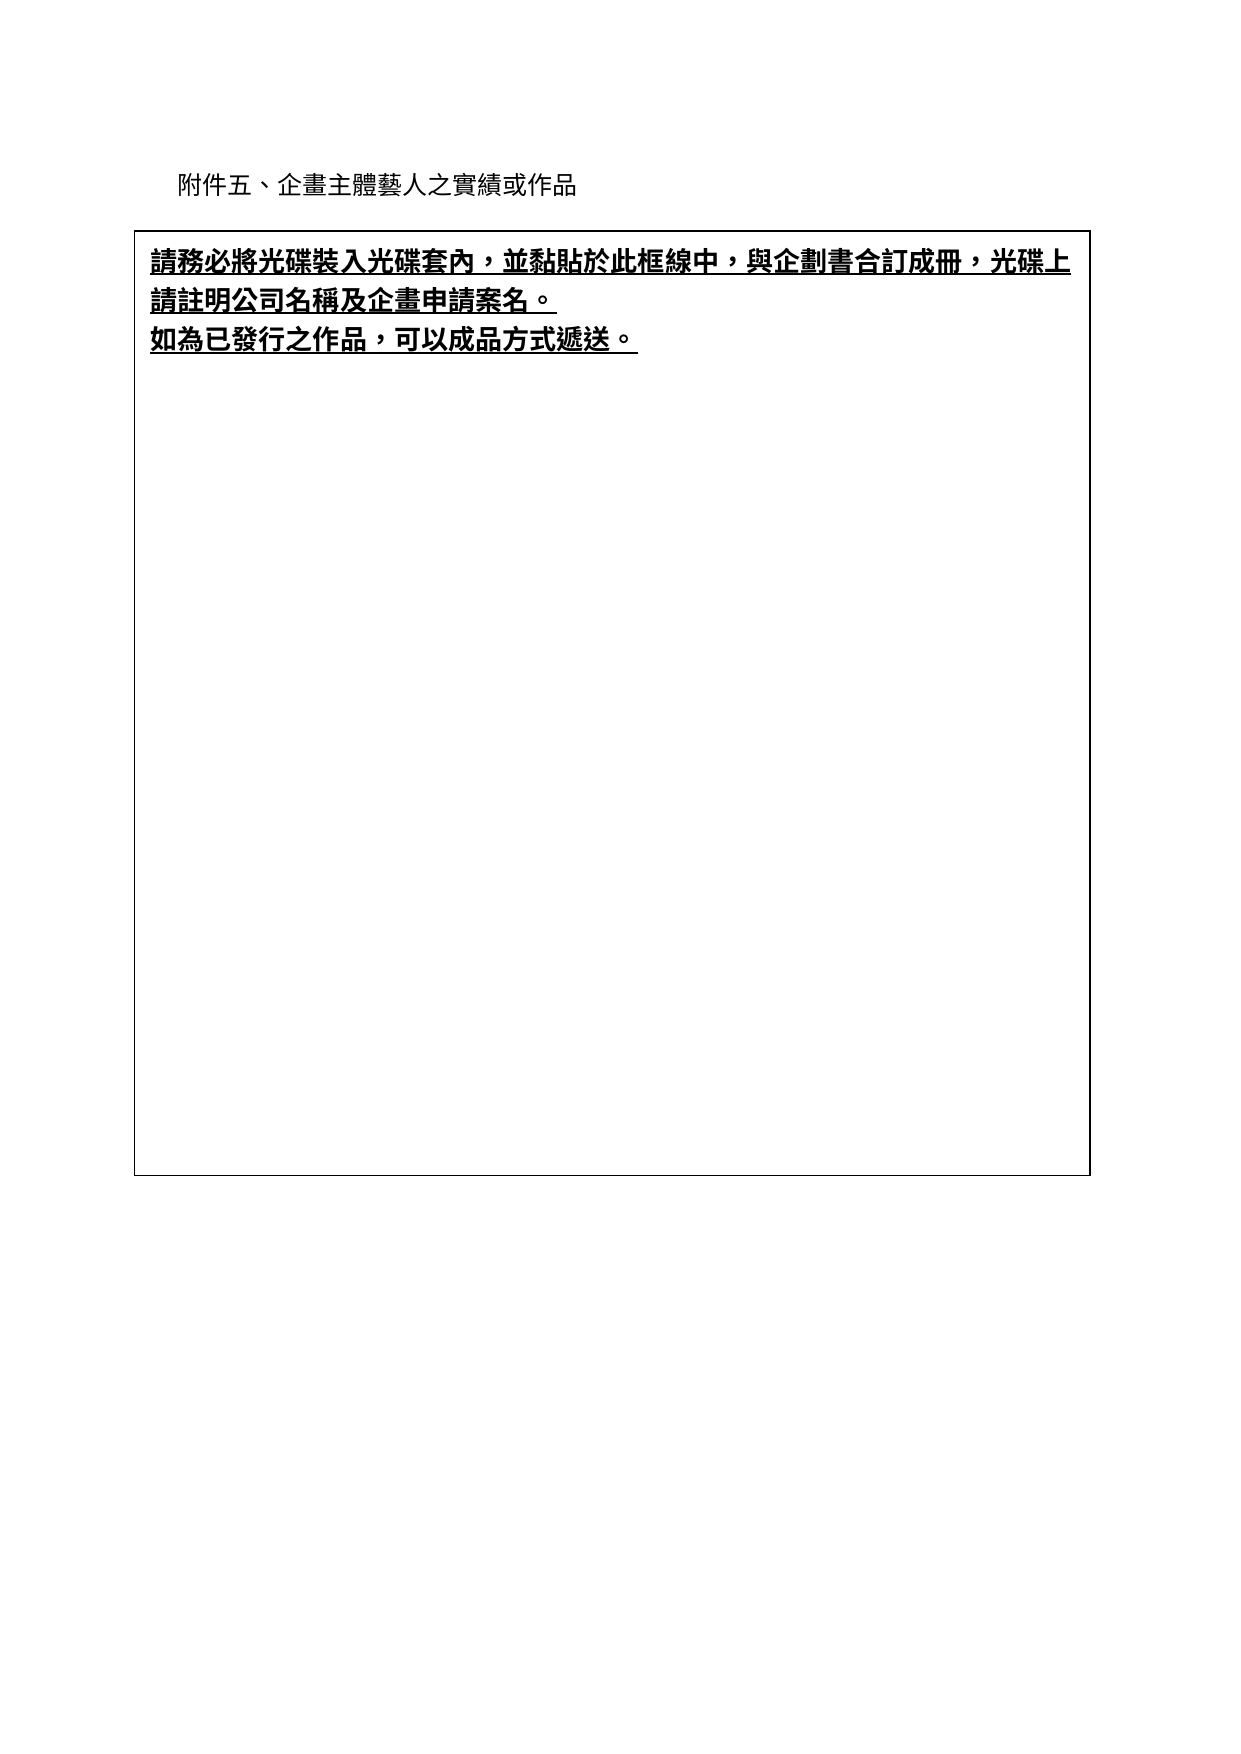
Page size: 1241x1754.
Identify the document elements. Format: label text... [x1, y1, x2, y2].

text 附件五、企畫主體藝人之實績或作品 [177, 164, 1063, 202]
text 請務必將光碟裝入光碟套內，並黏貼於此框線中，與企劃書合訂成冊，光碟上請註明公司名稱及企畫申請案名。 [150, 239, 1074, 318]
text 如為已發行之作品，可以成品方式遞送。 [150, 318, 1074, 357]
